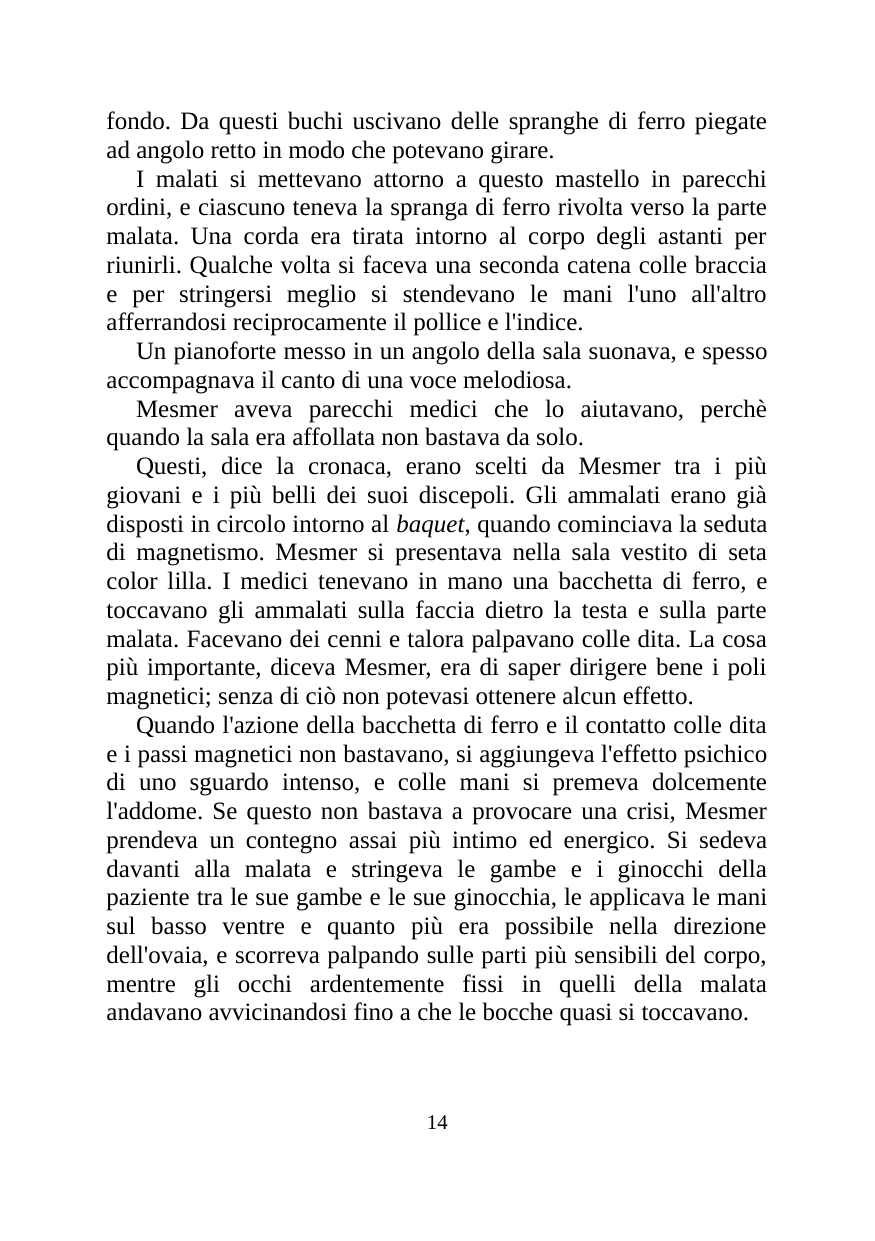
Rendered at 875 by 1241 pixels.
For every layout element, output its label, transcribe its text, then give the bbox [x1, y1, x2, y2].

text Mesmer aveva parecchi medici che lo aiutavano, perchè quando la sala era affollata non bastava da solo. [106, 394, 768, 451]
text fondo. Da questi buchi uscivano delle spranghe di ferro piegate ad angolo retto in modo che potevano girare. [106, 106, 768, 164]
text Questi, dice la cronaca, erano scelti da Mesmer tra i più giovani e i più belli dei suoi discepoli. Gli ammalati erano già disposti in circolo intorno al baquet, quando cominciava la seduta di magnetismo. Mesmer si presentava nella sala vestito di seta color lilla. I medici tenevano in mano una bacchetta di ferro, e toccavano gli ammalati sulla faccia dietro la testa e sulla parte malata. Facevano dei cenni e talora palpavano colle dita. La cosa più importante, diceva Mesmer, era di saper dirigere bene i poli magnetici; senza di ciò non potevasi ottenere alcun effetto. [106, 451, 768, 710]
text I malati si mettevano attorno a questo mastello in parecchi ordini, e ciascuno teneva la spranga di ferro rivolta verso la parte malata. Una corda era tirata intorno al corpo degli astanti per riunirli. Qualche volta si faceva una seconda catena colle braccia e per stringersi meglio si stendevano le mani l'uno all'altro afferrandosi reciprocamente il pollice e l'indice. [106, 164, 768, 336]
text Un pianoforte messo in un angolo della sala suonava, e spesso accompagnava il canto di una voce melodiosa. [106, 336, 768, 394]
text Quando l'azione della bacchetta di ferro e il contatto colle dita e i passi magnetici non bastavano, si aggiungeva l'effetto psichico di uno sguardo intenso, e colle mani si premeva dolcemente l'addome. Se questo non bastava a provocare una crisi, Mesmer prendeva un contegno assai più intimo ed energico. Si sedeva davanti alla malata e stringeva le gambe e i ginocchi della paziente tra le sue gambe e le sue ginocchia, le applicava le mani sul basso ventre e quanto più era possibile nella direzione dell'ovaia, e scorreva palpando sulle parti più sensibili del corpo, mentre gli occhi ardentemente fissi in quelli della malata andavano avvicinandosi fino a che le bocche quasi si toccavano. [106, 710, 768, 1026]
